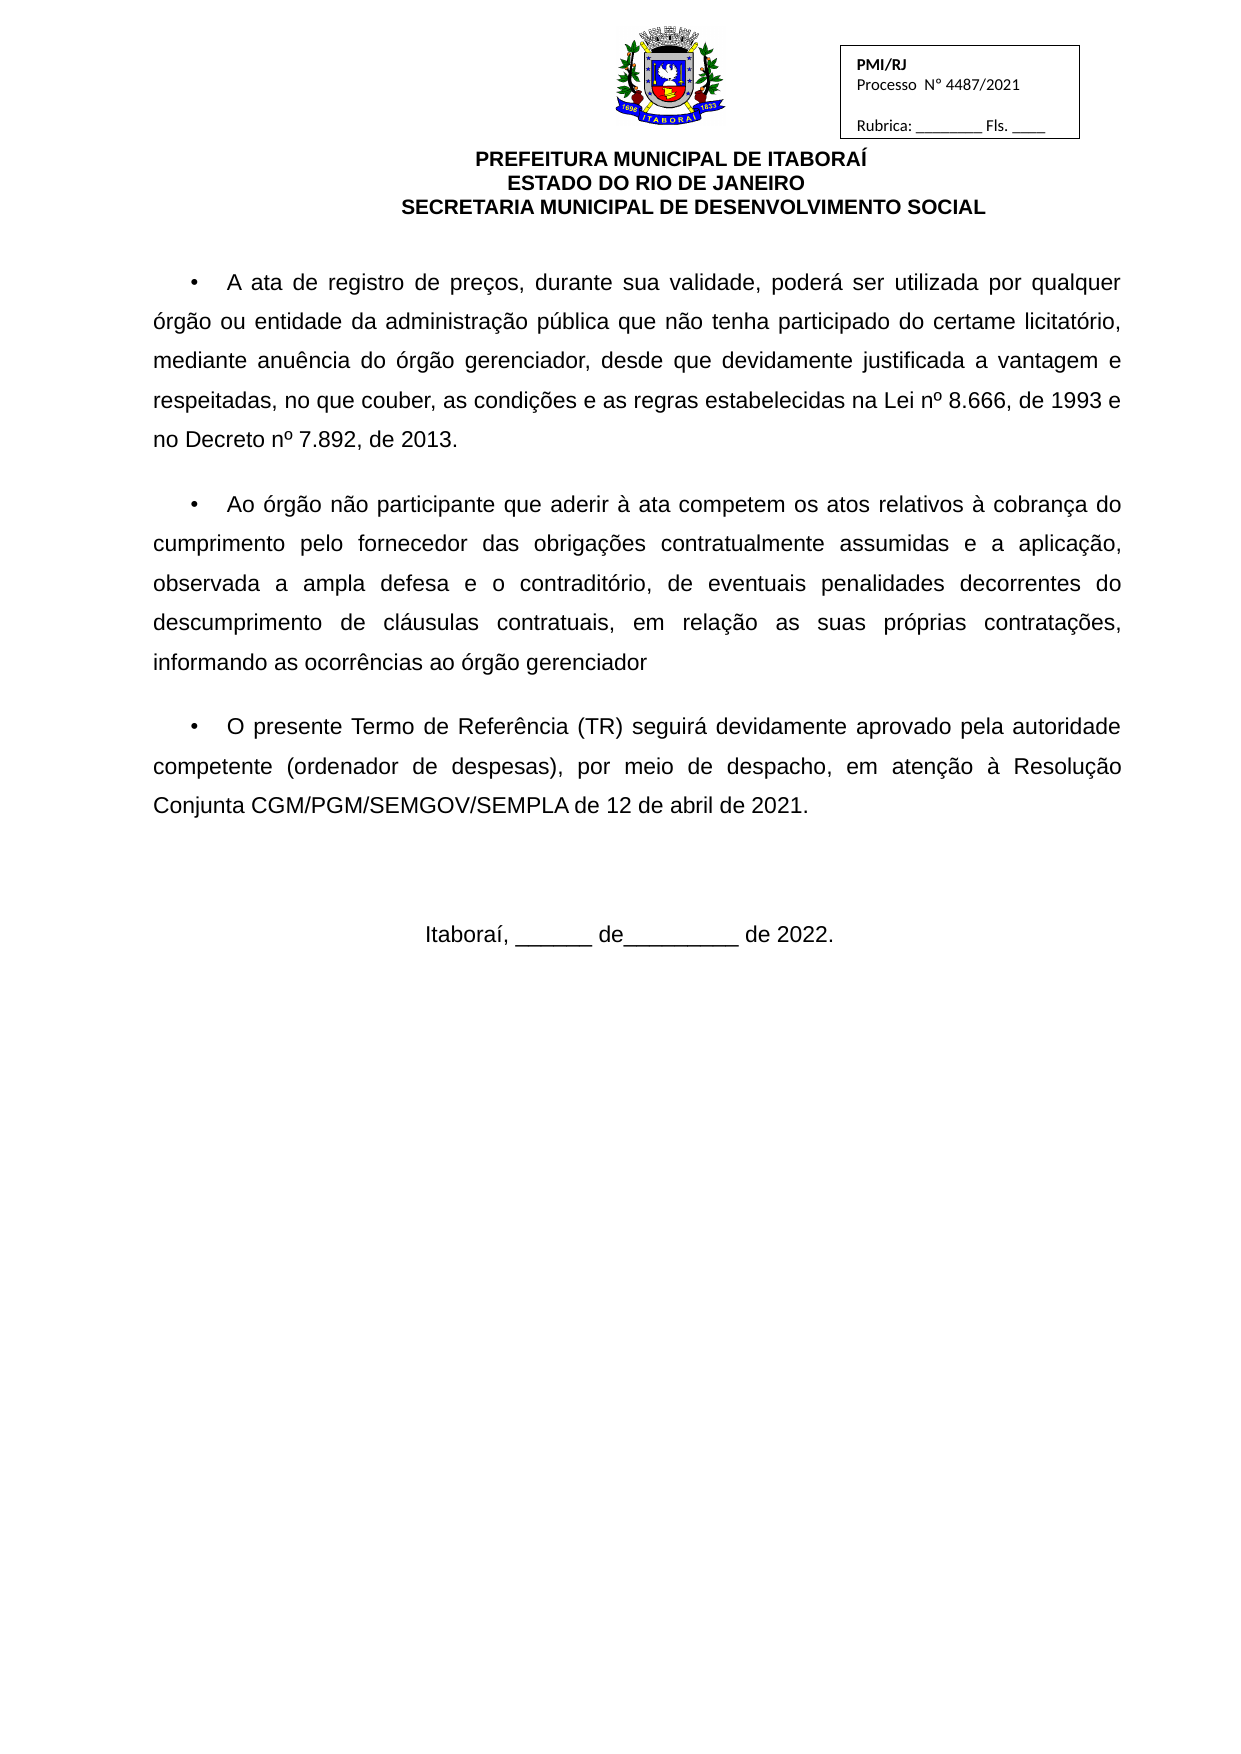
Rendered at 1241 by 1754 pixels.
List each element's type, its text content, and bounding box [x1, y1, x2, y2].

list Ao órgão não participante que aderir à ata competem os atos relativos à cobrança do cumprimento pelo fornecedor das obrigações contratualmente assumidas e a aplicação, observada a ampla defesa e o contraditório, de eventuais penalidades decorrentes do descumprimento de cláusulas contratuais, em relação as suas próprias contratações, informando as ocorrências ao órgão gerenciador [153, 491, 1122, 675]
text Itaboraí, ______ de_________ de 2022. [190, 921, 1069, 947]
list A ata de registro de preços, durante sua validade, poderá ser utilizada por qualquer órgão ou entidade da administração pública que não tenha participado do certame licitatório, mediante anuência do órgão gerenciador, desde que devidamente justificada a vantagem e respeitadas, no que couber, as condições e as regras estabelecidas na Lei nº 8.666, de 1993 e no Decreto nº 7.892, de 2013. [153, 268, 1122, 453]
list O presente Termo de Referência (TR) seguirá devidamente aprovado pela autoridade competente (ordenador de despesas), por meio de despacho, em atenção à Resolução Conjunta CGM/PGM/SEMGOV/SEMPLA de 12 de abril de 2021. [153, 713, 1122, 818]
